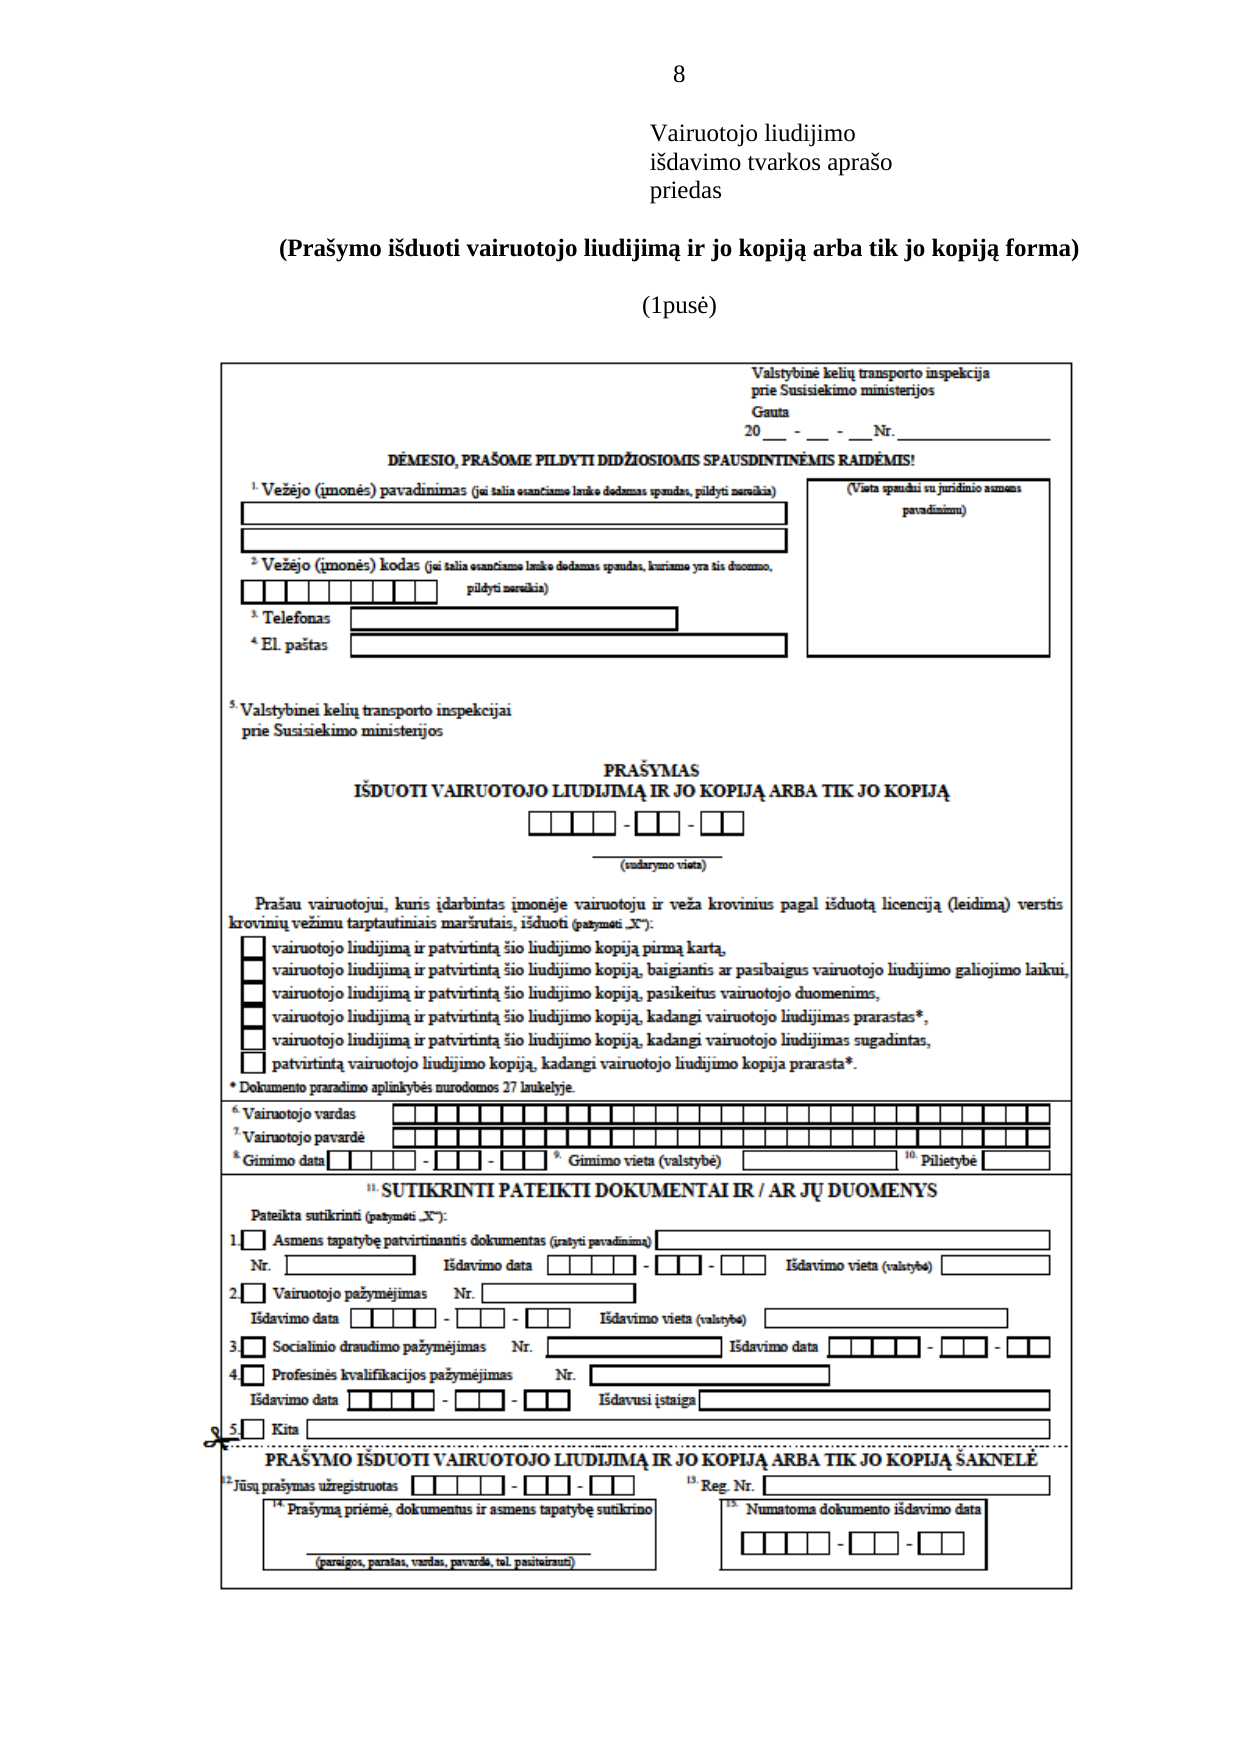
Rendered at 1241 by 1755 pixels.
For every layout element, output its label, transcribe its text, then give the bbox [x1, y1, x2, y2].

text priedas [649, 176, 1181, 204]
text (1pusė) [177, 291, 1181, 319]
text Vairuotojo liudijimo [649, 118, 1181, 147]
text išdavimo tvarkos aprašo [649, 147, 1181, 176]
text (Prašymo išduoti vairuotojo liudijimą ir jo kopiją arba tik jo kopiją forma) [177, 233, 1181, 262]
